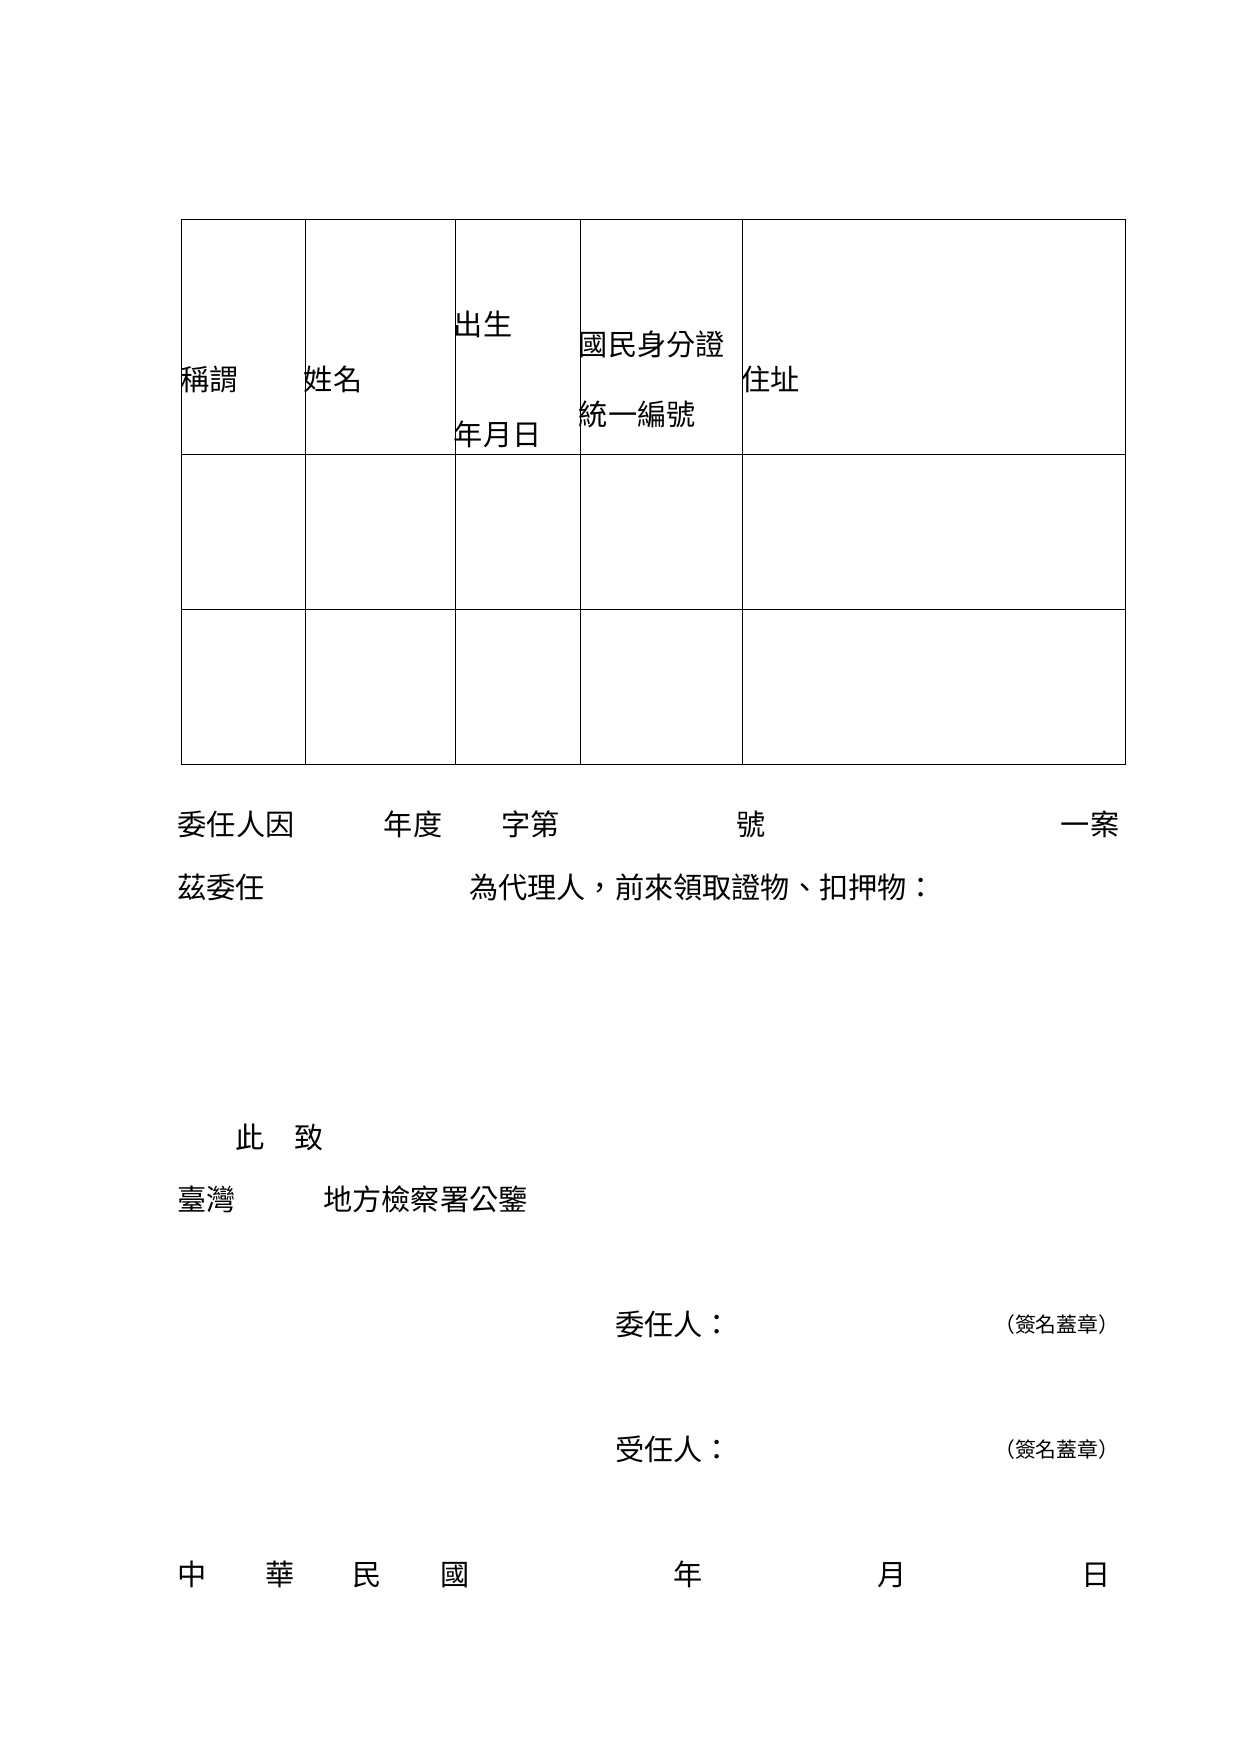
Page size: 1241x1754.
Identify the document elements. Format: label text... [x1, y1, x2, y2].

table_header 國民身分證 統一編號 [581, 220, 742, 454]
text 委任人： （簽名蓋章） [177, 1281, 1122, 1344]
table_cell [581, 455, 742, 609]
table_cell [182, 610, 305, 764]
table_header 出生 年月日 [456, 220, 580, 454]
table_cell [456, 455, 580, 609]
text 中 華 民 國 年 月 日 [177, 1531, 1122, 1594]
table_header 姓名 [306, 220, 455, 454]
table_cell [456, 610, 580, 764]
table_header 住址 [743, 220, 1125, 454]
text 此 致 [177, 1094, 1122, 1156]
text 委任人因 年度 字第 號 一案，茲委任 為代理人，前來領取證物、扣押物： [177, 781, 1122, 906]
text 受任人： （簽名蓋章） [177, 1406, 1122, 1469]
table_cell [306, 455, 455, 609]
text 臺灣 地方檢察署公鑒 [177, 1156, 1122, 1219]
table_cell [743, 455, 1125, 609]
table_cell [306, 610, 455, 764]
table_cell [581, 610, 742, 764]
table_cell [743, 610, 1125, 764]
table_cell [182, 455, 305, 609]
table_header 稱謂 [182, 220, 305, 454]
